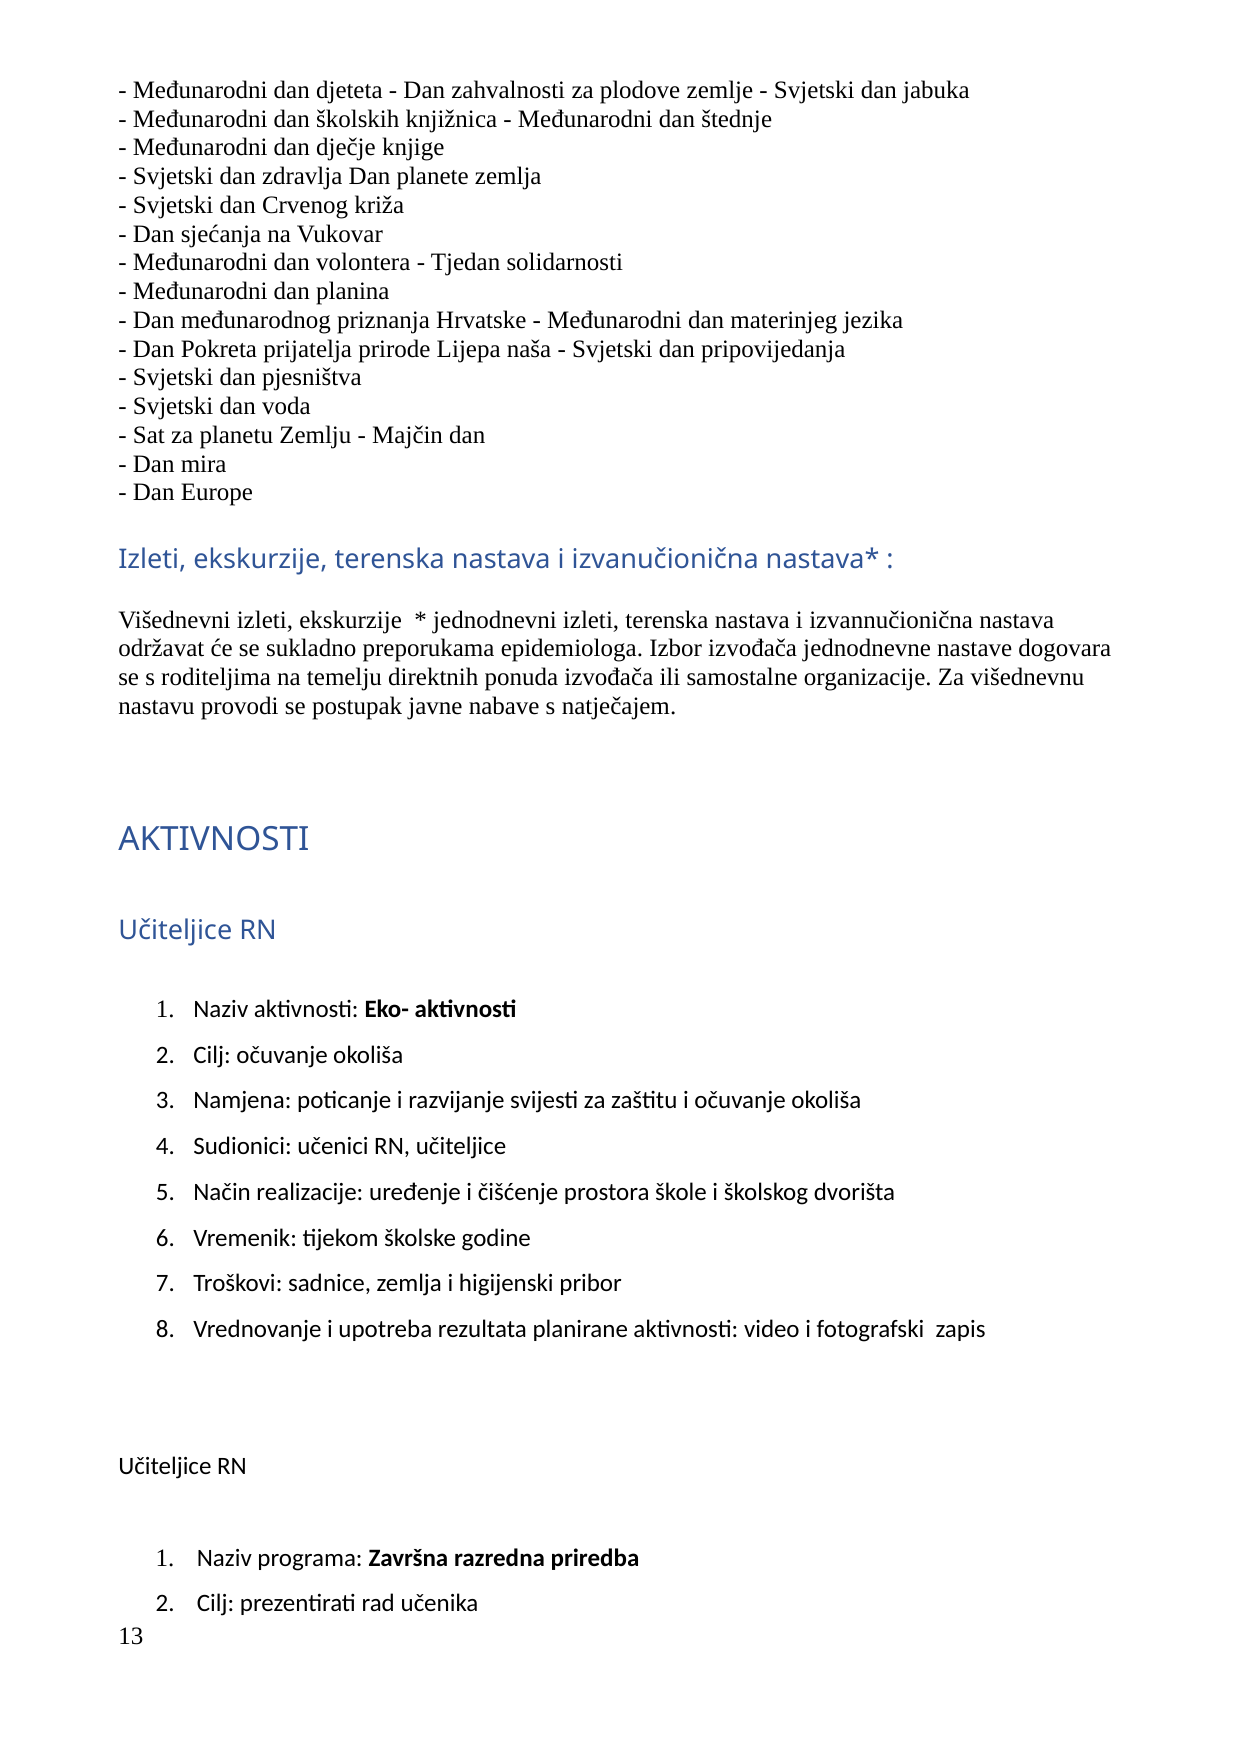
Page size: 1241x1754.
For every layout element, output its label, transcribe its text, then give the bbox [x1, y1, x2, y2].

text - Međunarodni dan planina [118, 276, 1122, 305]
list Način realizacije: uređenje i čišćenje prostora škole i školskog dvorišta [156, 1176, 1122, 1207]
text - Sat za planetu Zemlju - Majčin dan [118, 420, 1122, 449]
list Naziv programa: Završna razredna priredba [155, 1542, 1122, 1572]
subtitle Izleti, ekskurzije, terenska nastava i izvanučionična nastava* : [118, 539, 1122, 576]
subtitle AKTIVNOSTI [118, 815, 1122, 861]
text Višednevni izleti, ekskurzije * jednodnevni izleti, terenska nastava i izvannučionična nastava održavat će se sukladno preporukama epidemiologa. Izbor izvođača jednodnevne nastave dogovara se s roditeljima na temelju direktnih ponuda izvođača ili samostalne organizacije. Za višednevnu nastavu provodi se postupak javne nabave s natječajem. [118, 605, 1122, 720]
list Namjena: poticanje i razvijanje svijesti za zaštitu i očuvanje okoliša [156, 1084, 1122, 1115]
list Sudionici: učenici RN, učiteljice [156, 1130, 1122, 1161]
text - Dan Europe [118, 477, 1122, 506]
text - Svjetski dan voda [118, 391, 1122, 420]
list Vrednovanje i upotreba rezultata planirane aktivnosti: video i fotografski zapis [156, 1313, 1122, 1344]
text - Međunarodni dan dječje knjige [118, 132, 1122, 161]
list Cilj: očuvanje okoliša [156, 1039, 1122, 1069]
list Troškovi: sadnice, zemlja i higijenski pribor [156, 1267, 1122, 1298]
text - Dan međunarodnog priznanja Hrvatske - Međunarodni dan materinjeg jezika [118, 305, 1122, 334]
text - Svjetski dan Crvenog križa [118, 190, 1122, 219]
list Cilj: prezentirati rad učenika [155, 1588, 1122, 1618]
text - Međunarodni dan djeteta - Dan zahvalnosti za plodove zemlje - Svjetski dan jabuka [118, 75, 1122, 104]
subtitle Učiteljice RN [118, 1450, 1122, 1481]
text - Svjetski dan pjesništva [118, 362, 1122, 391]
text - Dan sjećanja na Vukovar [118, 219, 1122, 247]
text - Dan mira [118, 449, 1122, 477]
list Vremenik: tijekom školske godine [156, 1222, 1122, 1252]
subtitle Učiteljice RN [118, 911, 1122, 947]
list Naziv aktivnosti: Eko- aktivnosti [156, 993, 1122, 1024]
text - Svjetski dan zdravlja Dan planete zemlja [118, 161, 1122, 190]
text - Međunarodni dan volontera - Tjedan solidarnosti [118, 247, 1122, 276]
text - Dan Pokreta prijatelja prirode Lijepa naša - Svjetski dan pripovijedanja [118, 334, 1122, 362]
text - Međunarodni dan školskih knjižnica - Međunarodni dan štednje [118, 104, 1122, 132]
